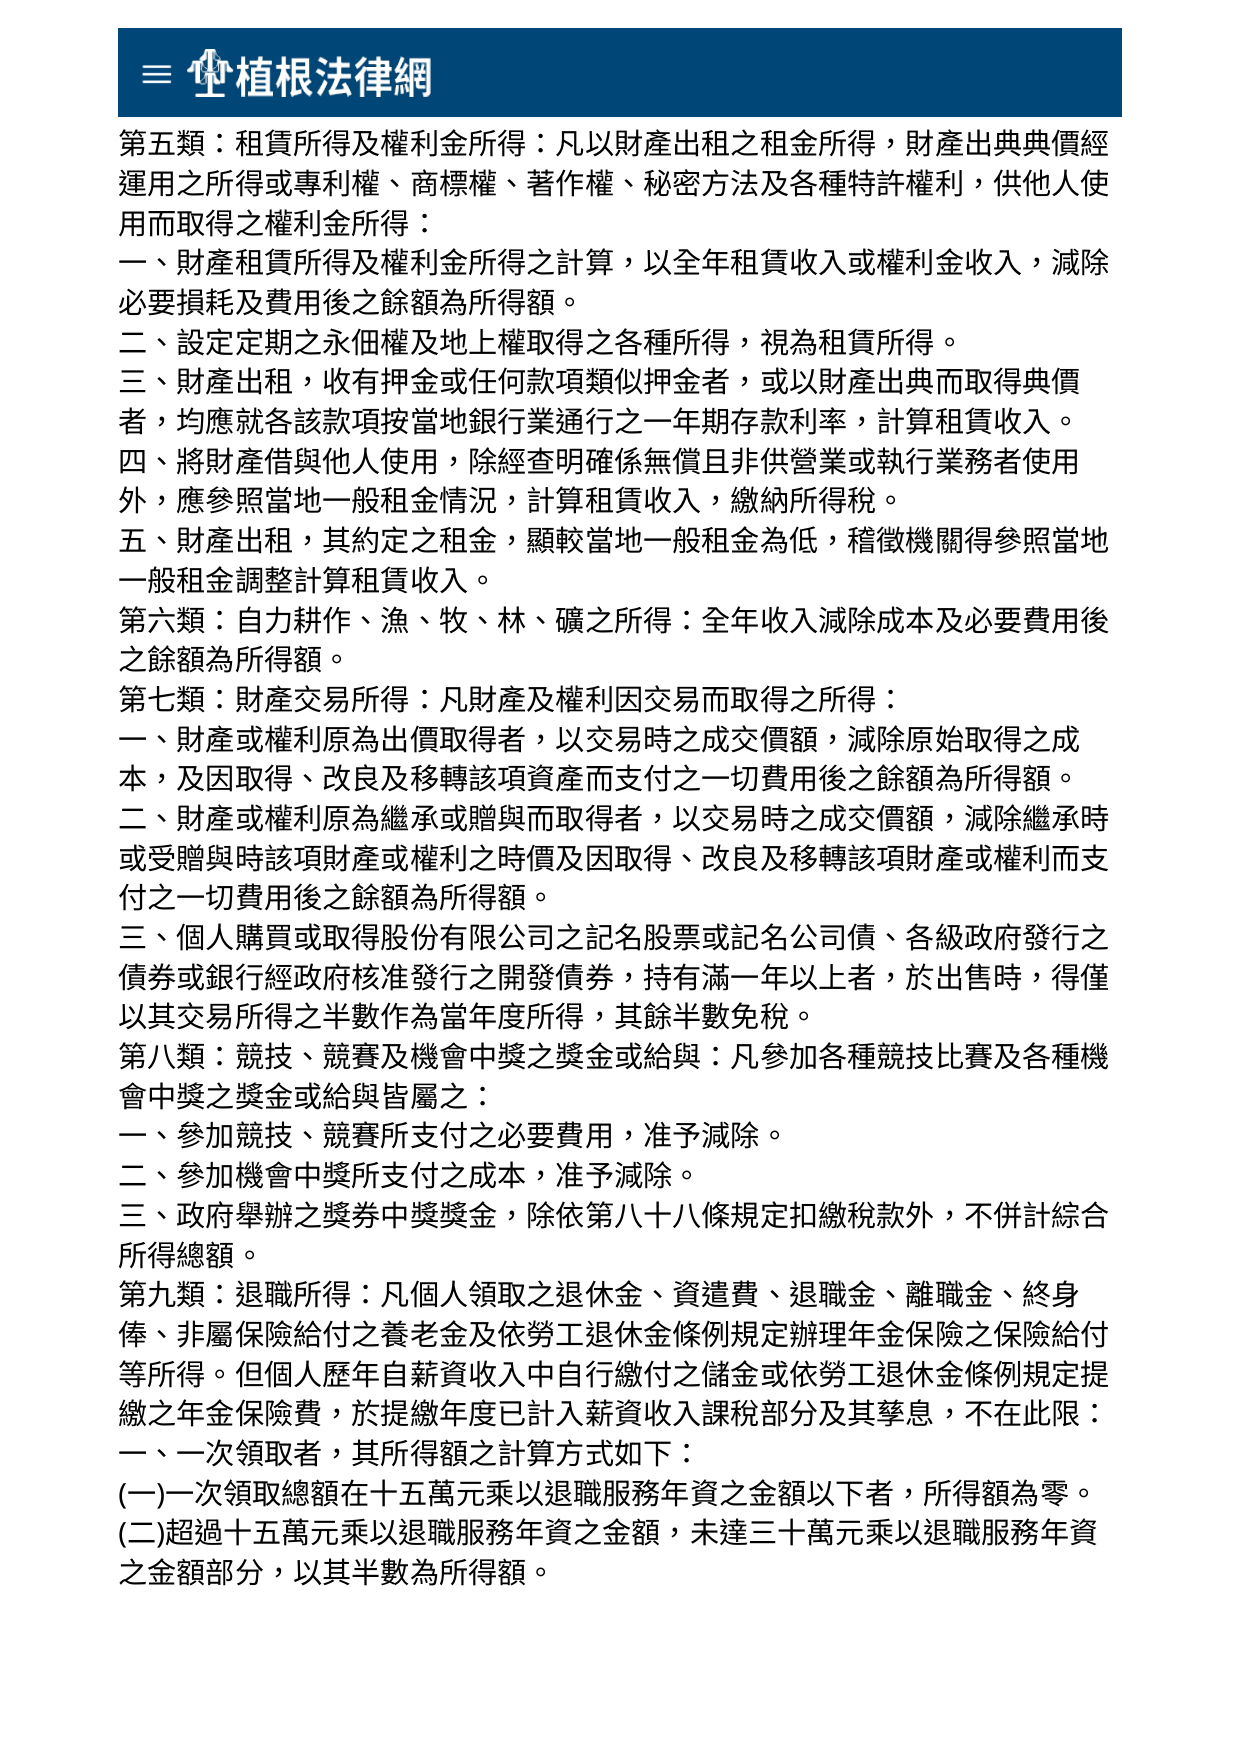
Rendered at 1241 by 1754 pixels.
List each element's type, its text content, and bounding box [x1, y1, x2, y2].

text 一、財產租賃所得及權利金所得之計算，以全年租賃收入或權利金收入，減除必要損耗及費用後之餘額為所得額。 [118, 243, 1122, 322]
text 第六類：自力耕作、漁、牧、林、礦之所得：全年收入減除成本及必要費用後之餘額為所得額。 [118, 600, 1122, 679]
text 三、政府舉辦之獎券中獎獎金，除依第八十八條規定扣繳稅款外，不併計綜合所得總額。 [118, 1195, 1122, 1274]
picture [118, 28, 1122, 117]
text 第七類：財產交易所得：凡財產及權利因交易而取得之所得： [118, 679, 1122, 719]
text 二、參加機會中獎所支付之成本，准予減除。 [118, 1155, 1122, 1195]
text 三、個人購買或取得股份有限公司之記名股票或記名公司債、各級政府發行之債券或銀行經政府核准發行之開發債券，持有滿一年以上者，於出售時，得僅以其交易所得之半數作為當年度所得，其餘半數免稅。 [118, 917, 1122, 1036]
text 二、設定定期之永佃權及地上權取得之各種所得，視為租賃所得。 [118, 322, 1122, 362]
text 四、將財產借與他人使用，除經查明確係無償且非供營業或執行業務者使用外，應參照當地一般租金情況，計算租賃收入，繳納所得稅。 [118, 441, 1122, 520]
text 五、財產出租，其約定之租金，顯較當地一般租金為低，稽徵機關得參照當地一般租金調整計算租賃收入。 [118, 520, 1122, 600]
text (二)超過十五萬元乘以退職服務年資之金額，未達三十萬元乘以退職服務年資之金額部分，以其半數為所得額。 [118, 1513, 1122, 1592]
text 三、財產出租，收有押金或任何款項類似押金者，或以財產出典而取得典價者，均應就各該款項按當地銀行業通行之一年期存款利率，計算租賃收入。 [118, 362, 1122, 441]
text 一、參加競技、競賽所支付之必要費用，准予減除。 [118, 1116, 1122, 1155]
text 一、一次領取者，其所得額之計算方式如下： [118, 1433, 1122, 1473]
text 一、財產或權利原為出價取得者，以交易時之成交價額，減除原始取得之成本，及因取得、改良及移轉該項資產而支付之一切費用後之餘額為所得額。 [118, 719, 1122, 798]
text 二、財產或權利原為繼承或贈與而取得者，以交易時之成交價額，減除繼承時或受贈與時該項財產或權利之時價及因取得、改良及移轉該項財產或權利而支付之一切費用後之餘額為所得額。 [118, 798, 1122, 917]
text 第八類：競技、競賽及機會中獎之獎金或給與：凡參加各種競技比賽及各種機會中獎之獎金或給與皆屬之： [118, 1036, 1122, 1116]
text 第五類：租賃所得及權利金所得：凡以財產出租之租金所得，財產出典典價經運用之所得或專利權、商標權、著作權、秘密方法及各種特許權利，供他人使用而取得之權利金所得： [118, 123, 1122, 243]
text (一)一次領取總額在十五萬元乘以退職服務年資之金額以下者，所得額為零。 [118, 1473, 1122, 1513]
text 第九類：退職所得：凡個人領取之退休金、資遣費、退職金、離職金、終身俸、非屬保險給付之養老金及依勞工退休金條例規定辦理年金保險之保險給付等所得。但個人歷年自薪資收入中自行繳付之儲金或依勞工退休金條例規定提繳之年金保險費，於提繳年度已計入薪資收入課稅部分及其孳息，不在此限： [118, 1274, 1122, 1433]
